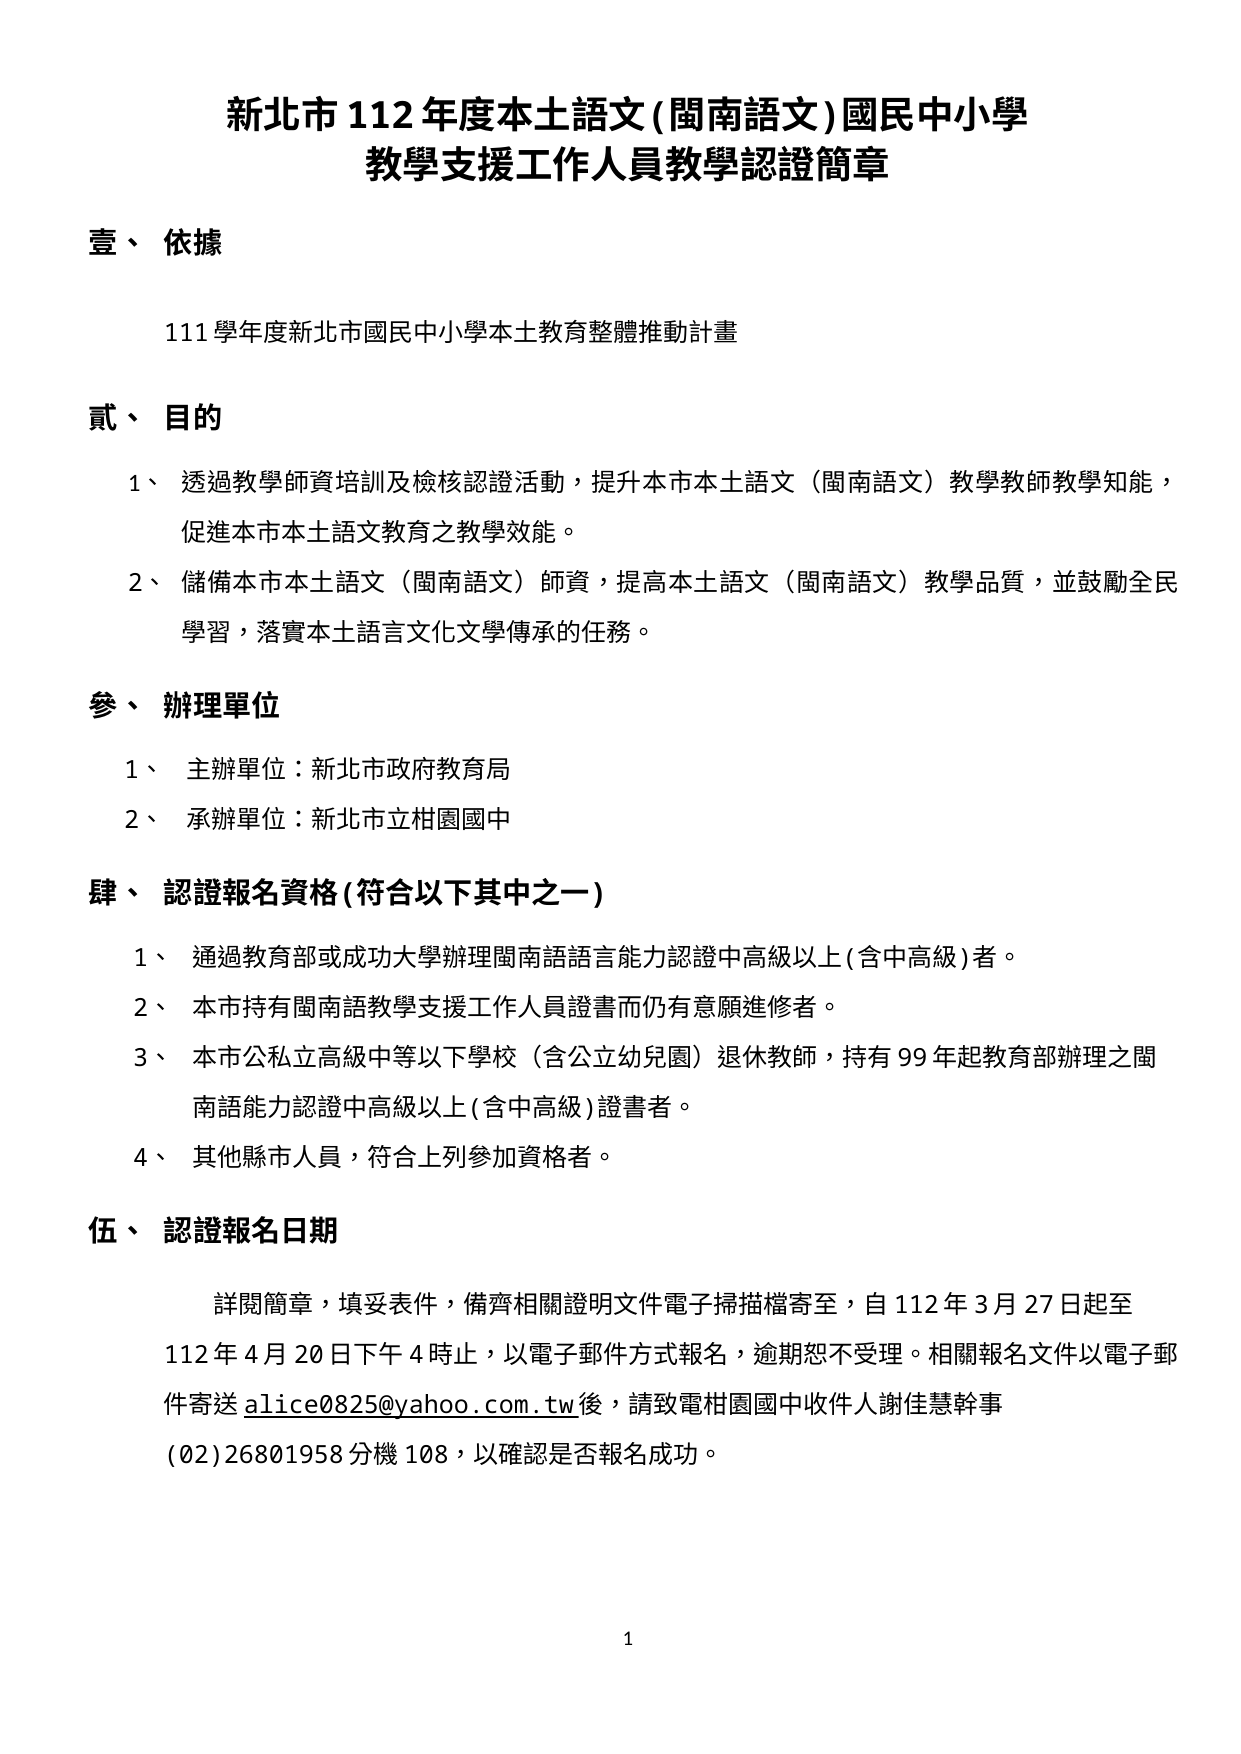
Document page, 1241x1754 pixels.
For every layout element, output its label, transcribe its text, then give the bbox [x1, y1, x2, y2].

text 教學支援工作人員教學認證簡章 [74, 139, 1181, 189]
list 承辦單位：新北市立柑園國中 [124, 789, 1181, 839]
list 辦理單位 [89, 676, 1181, 726]
list 通過教育部或成功大學辦理閩南語語言能力認證中高級以上(含中高級)者。 [133, 926, 1181, 976]
list 認證報名資格(符合以下其中之一) [89, 864, 1181, 914]
subtitle 111學年度新北市國民中小學本土教育整體推動計畫 [164, 301, 1181, 351]
list 認證報名日期 [89, 1201, 1181, 1251]
list 其他縣市人員，符合上列參加資格者。 [133, 1126, 1181, 1176]
list 本市持有閩南語教學支援工作人員證書而仍有意願進修者。 [133, 976, 1181, 1026]
list 儲備本市本土語文（閩南語文）師資，提高本土語文（閩南語文）教學品質，並鼓勵全民學習，落實本土語言文化文學傳承的任務。 [128, 551, 1181, 651]
text 詳閱簡章，填妥表件，備齊相關證明文件電子掃描檔寄至，自112年3月27日起至112年4月20日下午4時止，以電子郵件方式報名，逾期恕不受理。相關報名文件以電子郵件寄送alice0825@yahoo.com.tw後，請致電柑園國中收件人謝佳慧幹事(02)26801958分機108，以確認是否報名成功。 [164, 1274, 1181, 1474]
list 目的 [89, 389, 1181, 439]
text 新北市112年度本土語文(閩南語文)國民中小學 [74, 89, 1181, 139]
list 本市公私立高級中等以下學校（含公立幼兒園）退休教師，持有99年起教育部辦理之閩南語能力認證中高級以上(含中高級)證書者。 [133, 1026, 1181, 1126]
list 透過教學師資培訓及檢核認證活動，提升本市本土語文（閩南語文）教學教師教學知能，促進本市本土語文教育之教學效能。 [128, 451, 1181, 551]
list 依據 [89, 214, 1181, 264]
list 主辦單位：新北市政府教育局 [124, 739, 1181, 789]
